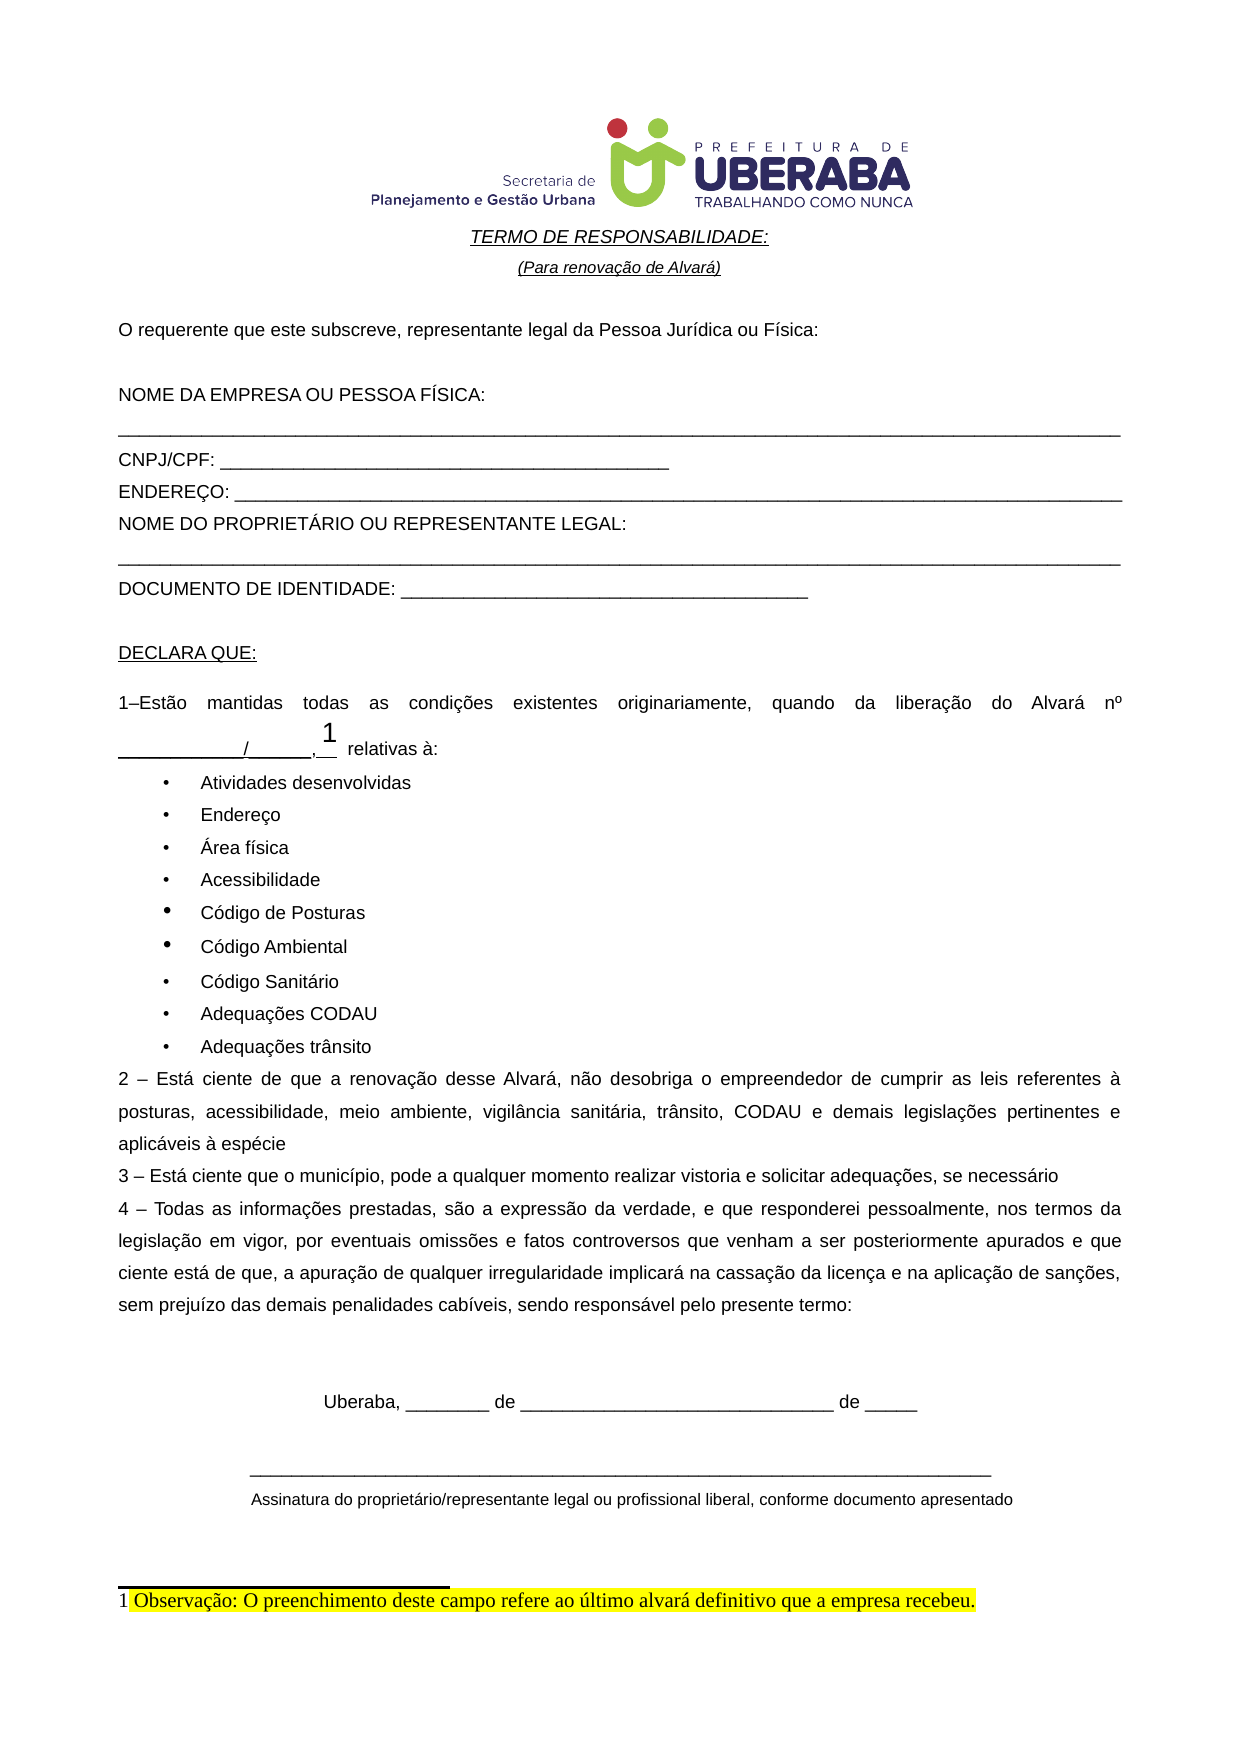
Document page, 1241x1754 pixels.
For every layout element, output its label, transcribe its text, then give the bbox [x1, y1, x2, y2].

text CNPJ/CPF: ___________________________________________ [118, 448, 1122, 470]
text ________________________________________________________________________________________________ [118, 416, 1122, 438]
text O requerente que este subscreve, representante legal da Pessoa Jurídica ou Física: [118, 319, 1122, 341]
text ENDEREÇO: _____________________________________________________________________________________ [118, 481, 1122, 502]
text 4 – Todas as informações prestadas, são a expressão da verdade, e que responderei pessoalmente, nos termos da legislação em vigor, por eventuais omissões e fatos controversos que venham a ser posteriormente apurados e que ciente está de que, a apuração de qualquer irregularidade implicará na cassação da licença e na aplicação de sanções, sem prejuízo das demais penalidades cabíveis, sendo responsável pelo presente termo: [118, 1197, 1122, 1316]
text NOME DO PROPRIETÁRIO OU REPRESENTANTE LEGAL: [118, 513, 1122, 534]
list Endereço [163, 804, 1122, 826]
text TERMO DE RESPONSABILIDADE: [118, 226, 1122, 247]
text Observação: O preenchimento deste campo refere ao último alvará definitivo que a empresa recebeu. [118, 1588, 1122, 1612]
text DOCUMENTO DE IDENTIDADE: _______________________________________ [118, 578, 1122, 599]
text _______________________________________________________________________ [118, 1456, 1122, 1477]
list Atividades desenvolvidas [163, 772, 1122, 793]
text 3 – Está ciente que o município, pode a qualquer momento realizar vistoria e solicitar adequações, se necessário [118, 1165, 1122, 1187]
list Código Sanitário [163, 971, 1122, 992]
text DECLARA QUE: [118, 642, 1122, 664]
list Acessibilidade [163, 869, 1122, 891]
text 2 – Está ciente de que a renovação desse Alvará, não desobriga o empreendedor de cumprir as leis referentes à posturas, acessibilidade, meio ambiente, vigilância sanitária, trânsito, CODAU e demais legislações pertinentes e aplicáveis à espécie [118, 1068, 1122, 1154]
list Adequações CODAU [163, 1003, 1122, 1025]
text 1–Estão mantidas todas as condições existentes originariamente, quando da liberação do Alvará nº ____________/______, relativas à: [118, 692, 1122, 764]
list Código Ambiental [163, 936, 1122, 959]
list Adequações trânsito [163, 1036, 1122, 1057]
text ________________________________________________________________________________________________ [118, 545, 1122, 567]
list Código de Posturas [163, 902, 1122, 925]
list Área física [163, 837, 1122, 858]
text NOME DA EMPRESA OU PESSOA FÍSICA: [118, 384, 1122, 405]
text (Para renovação de Alvará) [118, 258, 1122, 277]
text Assinatura do proprietário/representante legal ou profissional liberal, conforme documento apresentado [118, 1488, 1122, 1509]
text Uberaba, ________ de ______________________________ de _____ [118, 1391, 1122, 1413]
